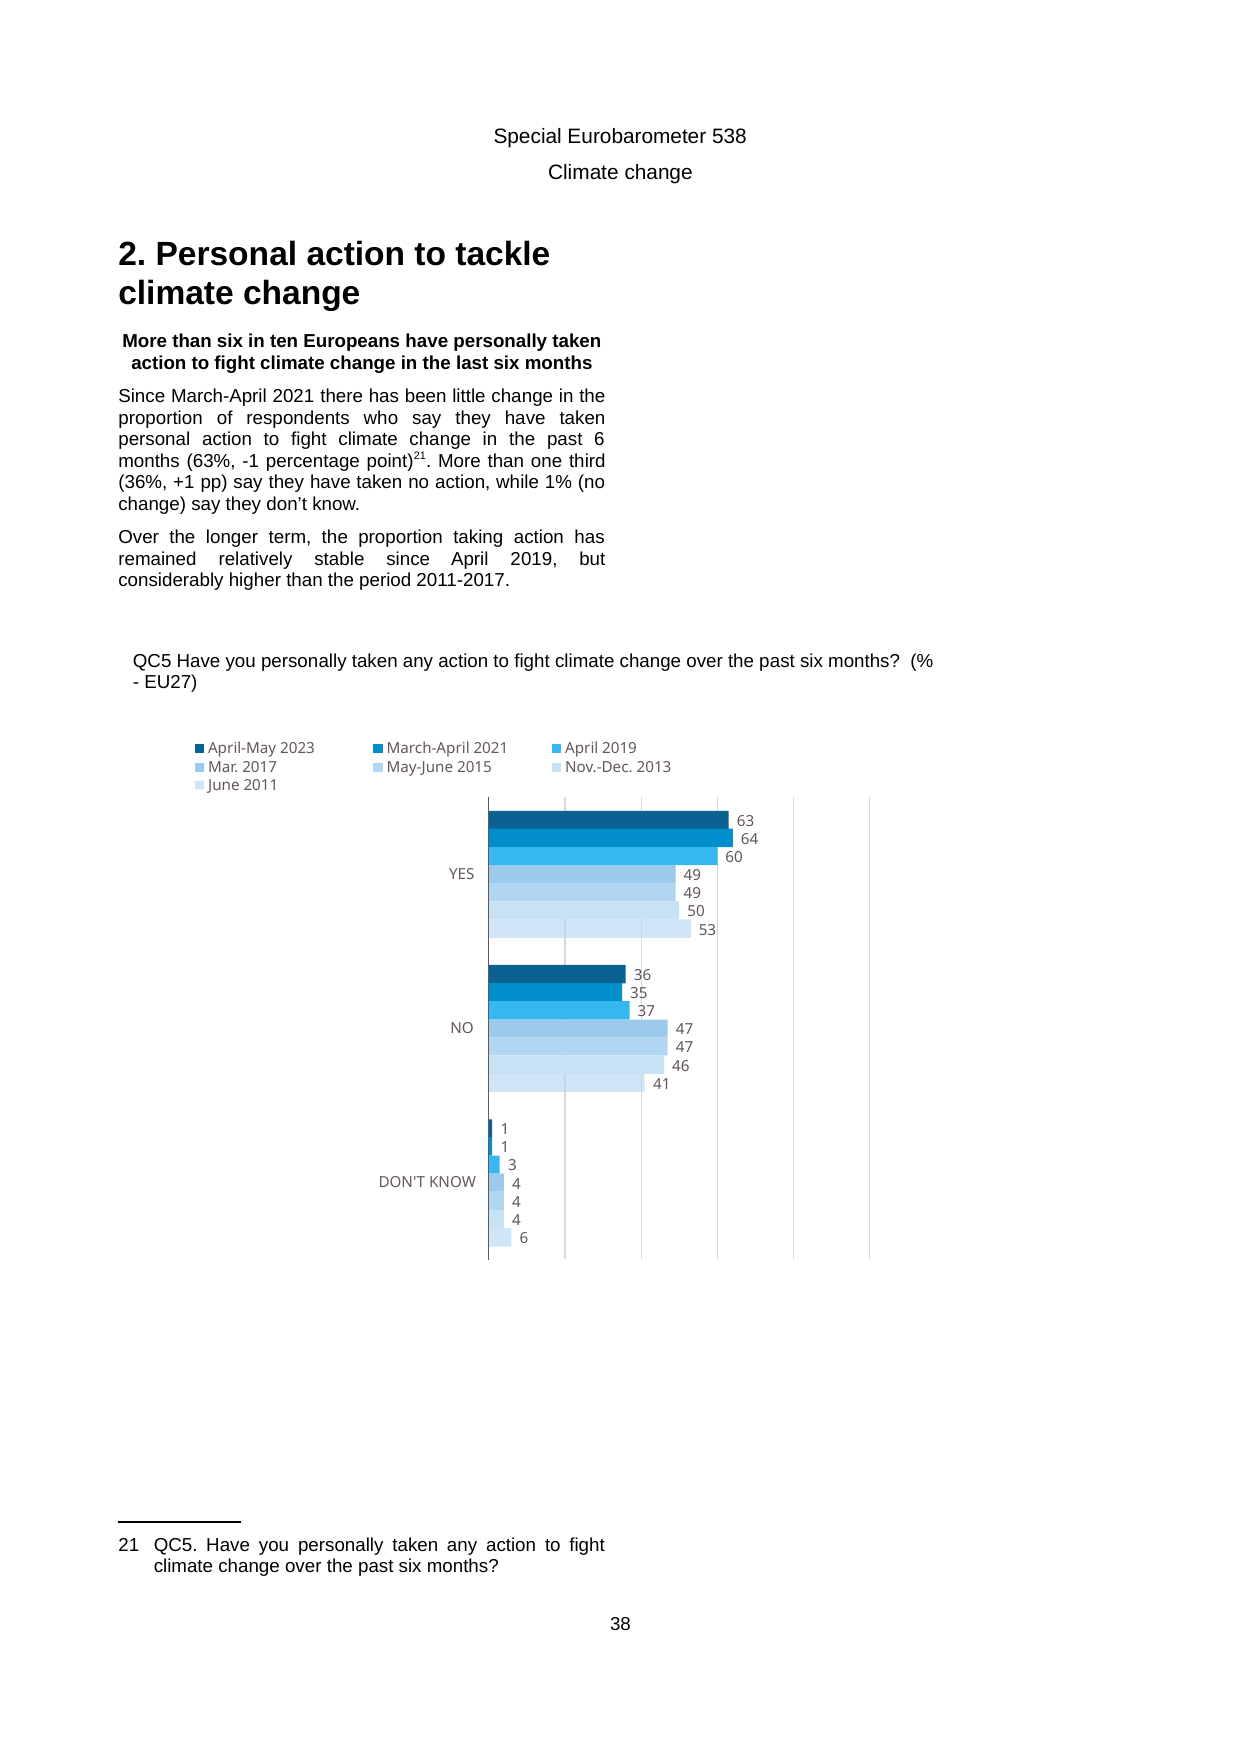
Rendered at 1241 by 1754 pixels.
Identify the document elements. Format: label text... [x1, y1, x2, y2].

text Since March-April 2021 there has been little change in the proportion of respondents who say they have taken personal action to fight climate change in the past 6 months (63%, -1 percentage point). More than one third (36%, +1 pp) say they have taken no action, while 1% (no change) say they don’t know. [118, 385, 605, 514]
text QC5. Have you personally taken any action to fight climate change over the past six months? [118, 1534, 605, 1577]
text More than six in ten Europeans have personally taken action to fight climate change in the last six months [118, 330, 605, 373]
subtitle 2. Personal action to tackle climate change [118, 234, 605, 311]
text Over the longer term, the proportion taking action has remained relatively stable since April 2019, but considerably higher than the period 2011-2017. [118, 526, 605, 591]
